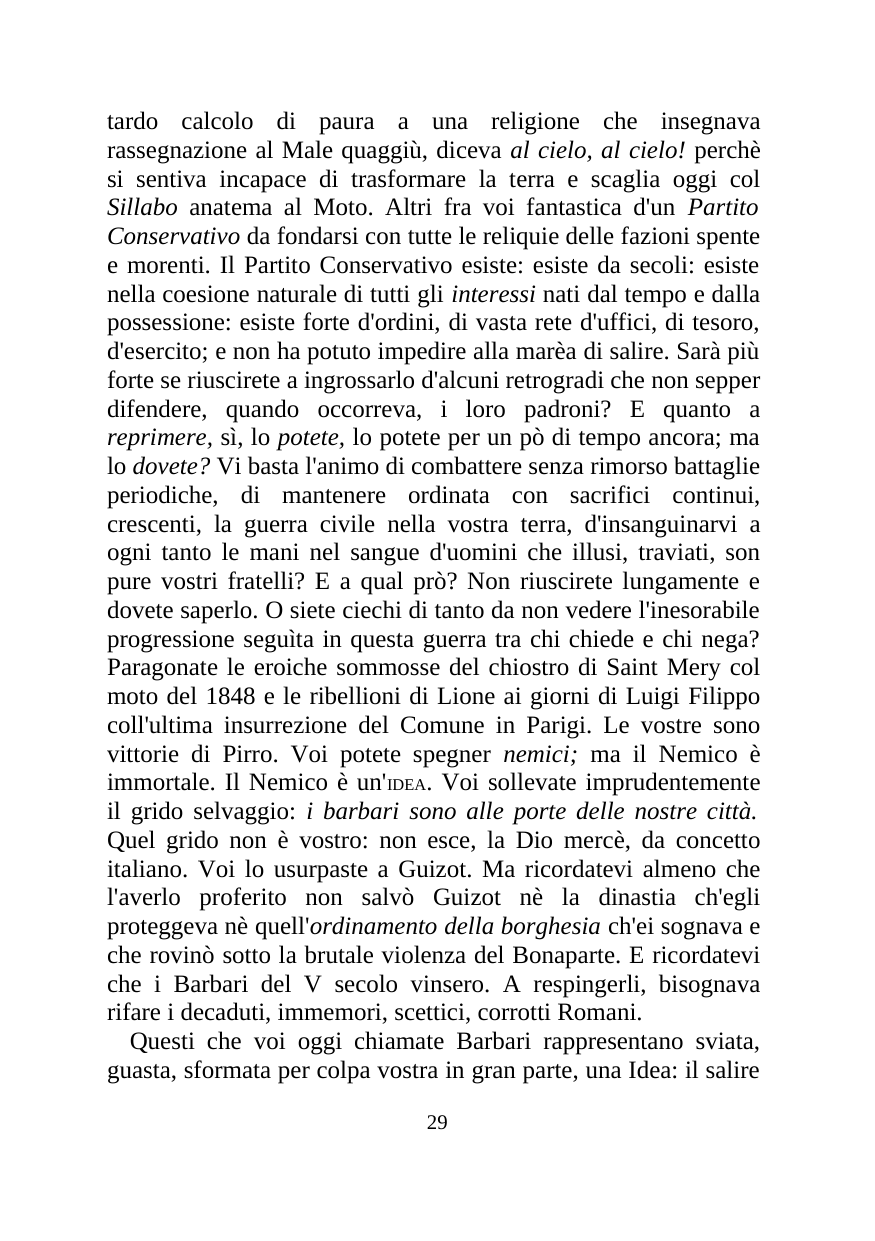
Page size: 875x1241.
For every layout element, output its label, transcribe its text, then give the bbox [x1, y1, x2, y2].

text tardo calcolo di paura a una religione che insegnava rassegnazione al Male quaggiù, diceva al cielo, al cielo! perchè si sentiva incapace di trasformare la terra e scaglia oggi col Sillabo anatema al Moto. Altri fra voi fantastica d'un Partito Conservativo da fondarsi con tutte le reliquie delle fazioni spente e morenti. Il Partito Conservativo esiste: esiste da secoli: esiste nella coesione naturale di tutti gli interessi nati dal tempo e dalla possessione: esiste forte d'ordini, di vasta rete d'uffici, di tesoro, d'esercito; e non ha potuto impedire alla marèa di salire. Sarà più forte se riuscirete a ingrossarlo d'alcuni retrogradi che non sepper difendere, quando occorreva, i loro padroni? E quanto a reprimere, sì, lo potete, lo potete per un pò di tempo ancora; ma lo dovete? Vi basta l'animo di combattere senza rimorso battaglie periodiche, di mantenere ordinata con sacrifici continui, crescenti, la guerra civile nella vostra terra, d'insanguinarvi a ogni tanto le mani nel sangue d'uomini che illusi, traviati, son pure vostri fratelli? E a qual prò? Non riuscirete lungamente e dovete saperlo. O siete ciechi di tanto da non vedere l'inesorabile progressione seguìta in questa guerra tra chi chiede e chi nega? Paragonate le eroiche sommosse del chiostro di Saint Mery col moto del 1848 e le ribellioni di Lione ai giorni di Luigi Filippo coll'ultima insurrezione del Comune in Parigi. Le vostre sono vittorie di Pirro. Voi potete spegner nemici; ma il Nemico è immortale. Il Nemico è un'idea. Voi sollevate imprudentemente il grido selvaggio: i barbari sono alle porte delle nostre città. Quel grido non è vostro: non esce, la Dio mercè, da concetto italiano. Voi lo usurpaste a Guizot. Ma ricordatevi almeno che l'averlo proferito non salvò Guizot nè la dinastia ch'egli proteggeva nè quell'ordinamento della borghesia ch'ei sognava e che rovinò sotto la brutale violenza del Bonaparte. E ricordatevi che i Barbari del V secolo vinsero. A respingerli, bisognava rifare i decaduti, immemori, scettici, corrotti Romani. [107, 106, 761, 1026]
text Questi che voi oggi chiamate Barbari rappresentano sviata, guasta, sformata per colpa vostra in gran parte, una Idea: il salire [107, 1026, 761, 1084]
